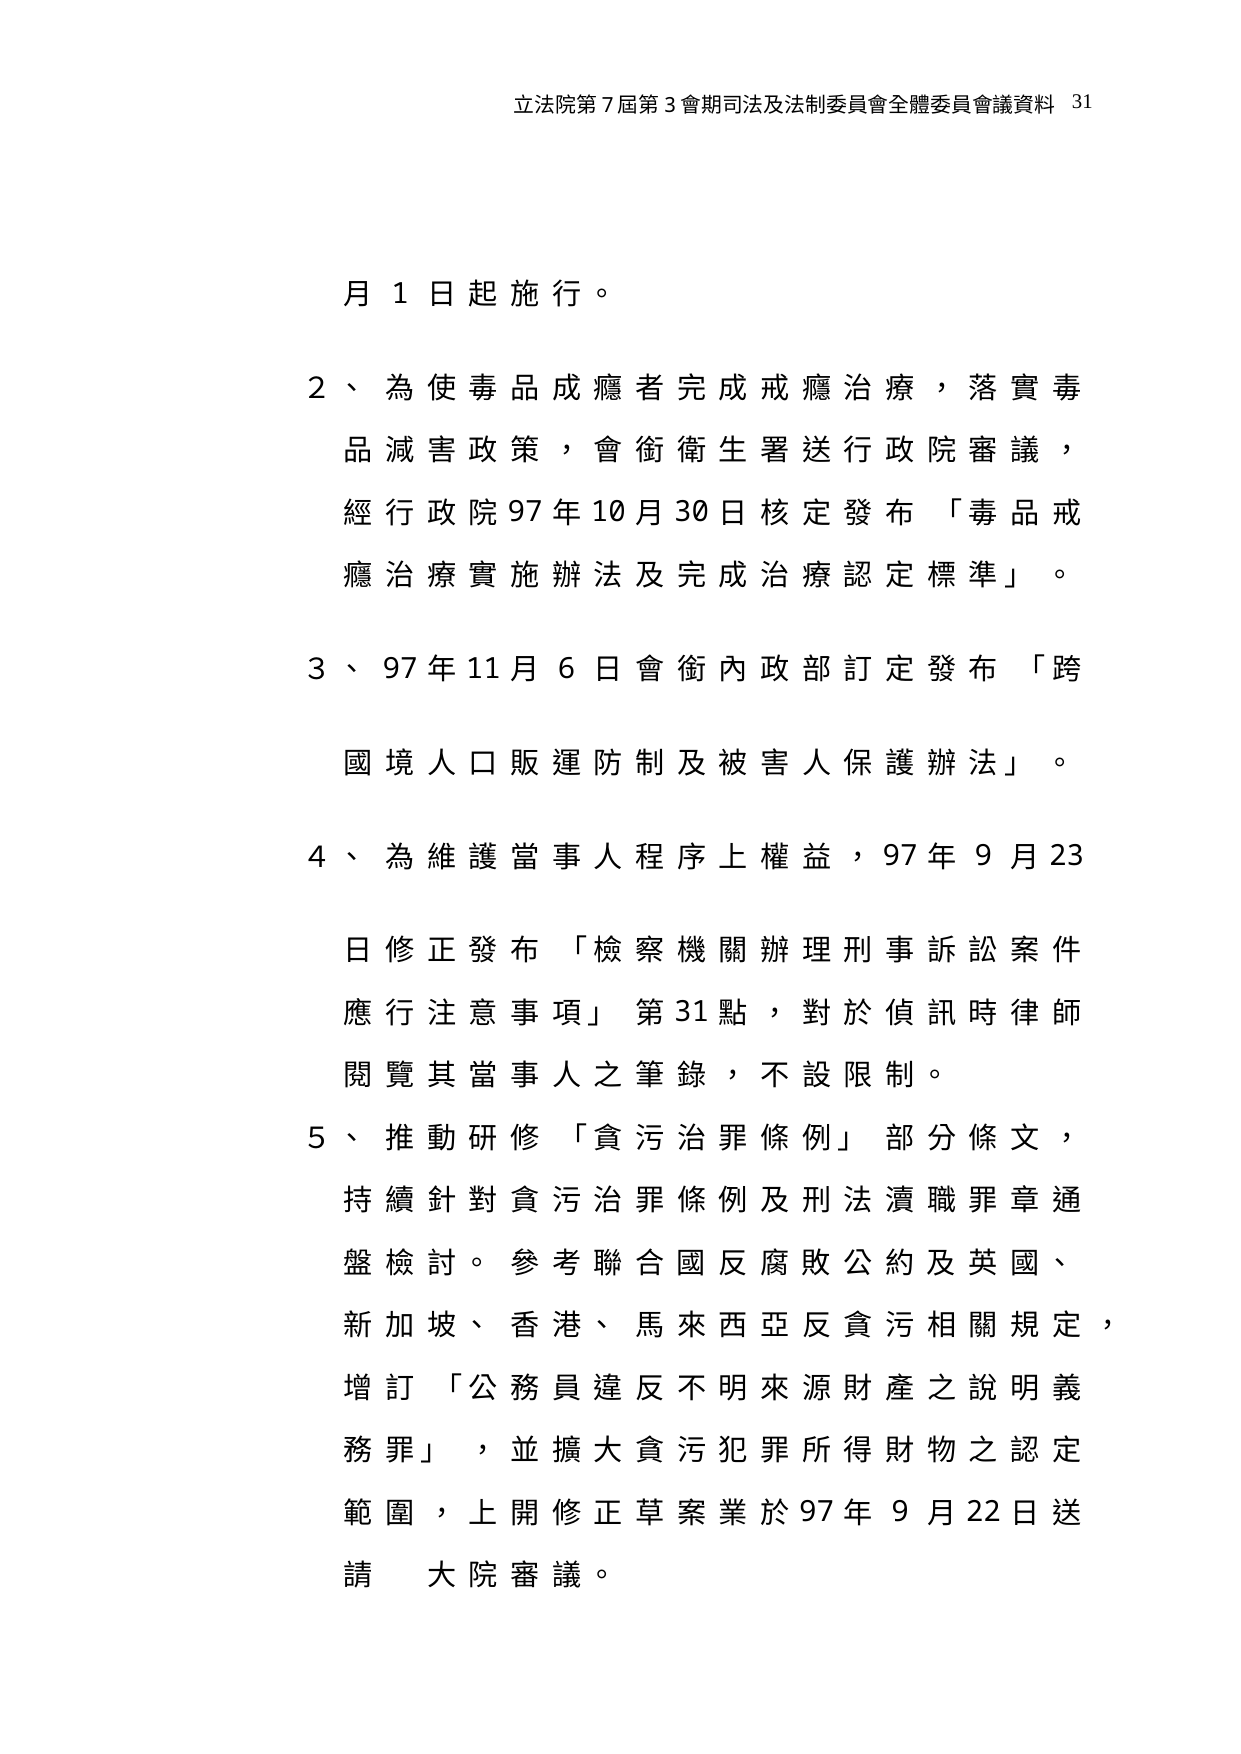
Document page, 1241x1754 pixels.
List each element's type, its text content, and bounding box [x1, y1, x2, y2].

text 月1日起施行。 [258, 219, 1087, 344]
text ４、為維護當事人程序上權益，97年9月23日修正發布「檢察機關辦理刑事訴訟案件應行注意事項」第31點，對於偵訊時律師閱覽其當事人之筆錄，不設限制。 [258, 781, 1087, 1094]
text ３、97年11月6日會銜內政部訂定發布「跨國境人口販運防制及被害人保護辦法」。 [258, 594, 1087, 781]
text ２、為使毒品成癮者完成戒癮治療，落實毒品減害政策，會銜衛生署送行政院審議，經行政院97年10月30日核定發布「毒品戒癮治療實施辦法及完成治療認定標準」。 [258, 344, 1087, 594]
text ５、推動研修「貪污治罪條例」部分條文，持續針對貪污治罪條例及刑法瀆職罪章通盤檢討。參考聯合國反腐敗公約及英國、新加坡、香港、馬來西亞反貪污相關規定，增訂「公務員違反不明來源財產之說明義務罪」，並擴大貪污犯罪所得財物之認定範圍，上開修正草案業於97年9月22日送請 大院審議。 [258, 1094, 1087, 1594]
